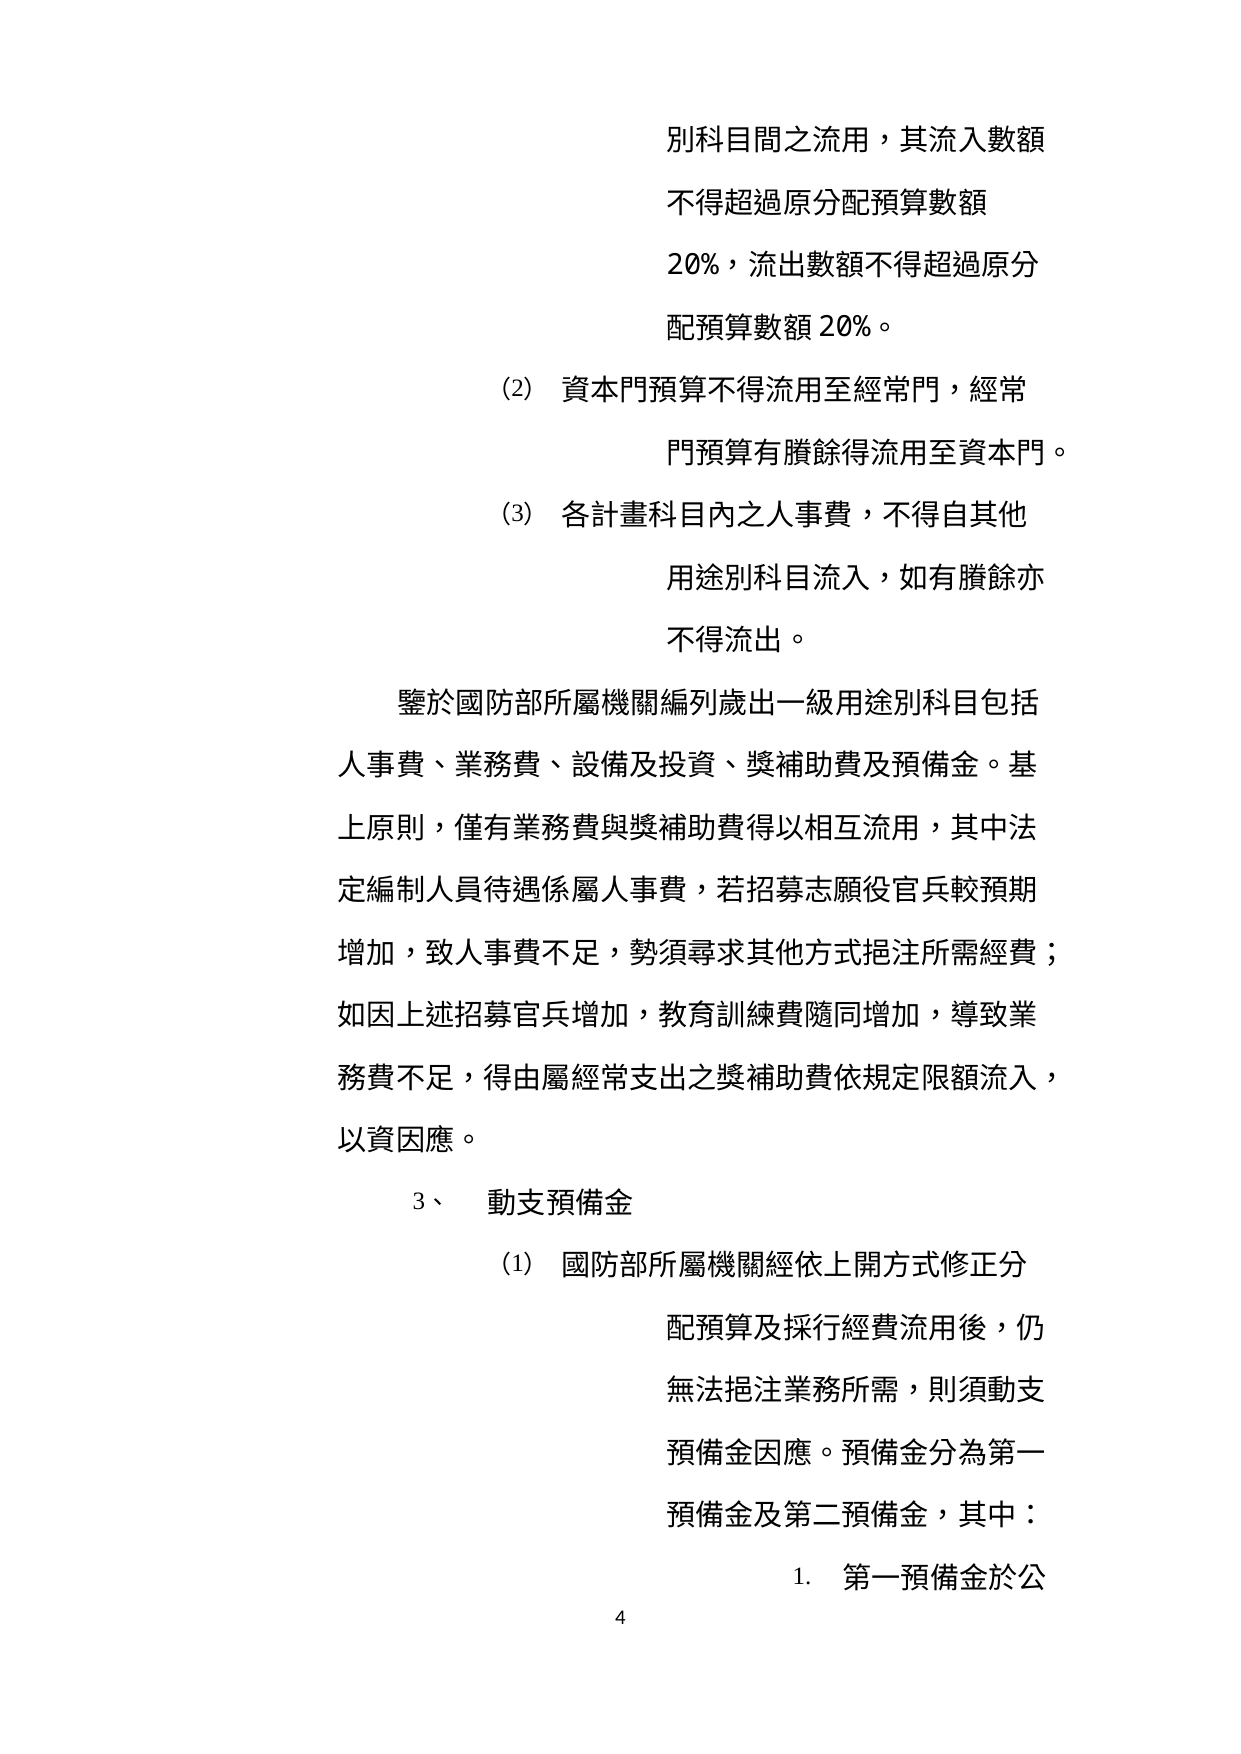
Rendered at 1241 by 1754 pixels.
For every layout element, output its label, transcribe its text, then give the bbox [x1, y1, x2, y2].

list 資本門預算不得流用至經常門，經常門預算有賸餘得流用至資本門。 [486, 346, 1053, 471]
list 各計畫科目內之人事費，不得自其他用途別科目流入，如有賸餘亦不得流出。 [486, 471, 1053, 659]
list 別科目間之流用，其流入數額不得超過原分配預算數額20%，流出數額不得超過原分配預算數額20%。 [486, 96, 1053, 346]
list 鑒於國防部所屬機關編列歲出一級用途別科目包括人事費、業務費、設備及投資、獎補助費及預備金。基上原則，僅有業務費與獎補助費得以相互流用，其中法定編制人員待遇係屬人事費，若招募志願役官兵較預期增加，致人事費不足，勢須尋求其他方式挹注所需經費；如因上述招募官兵增加，教育訓練費隨同增加，導致業務費不足，得由屬經常支出之獎補助費依規定限額流入，以資因應。 [337, 659, 1053, 1159]
list 第一預備金於公務機關單位預算中設定之，其數額不得超過經常支出總額1%（預22）。近3年度（101年度至103年度），國防部主管預算均編列第一預備金8億元。 [792, 1534, 1053, 1596]
list 動支預備金 [412, 1159, 1053, 1221]
list 國防部所屬機關經依上開方式修正分配預算及採行經費流用後，仍無法挹注業務所需，則須動支預備金因應。預備金分為第一預備金及第二預備金，其中： [486, 1221, 1053, 1534]
